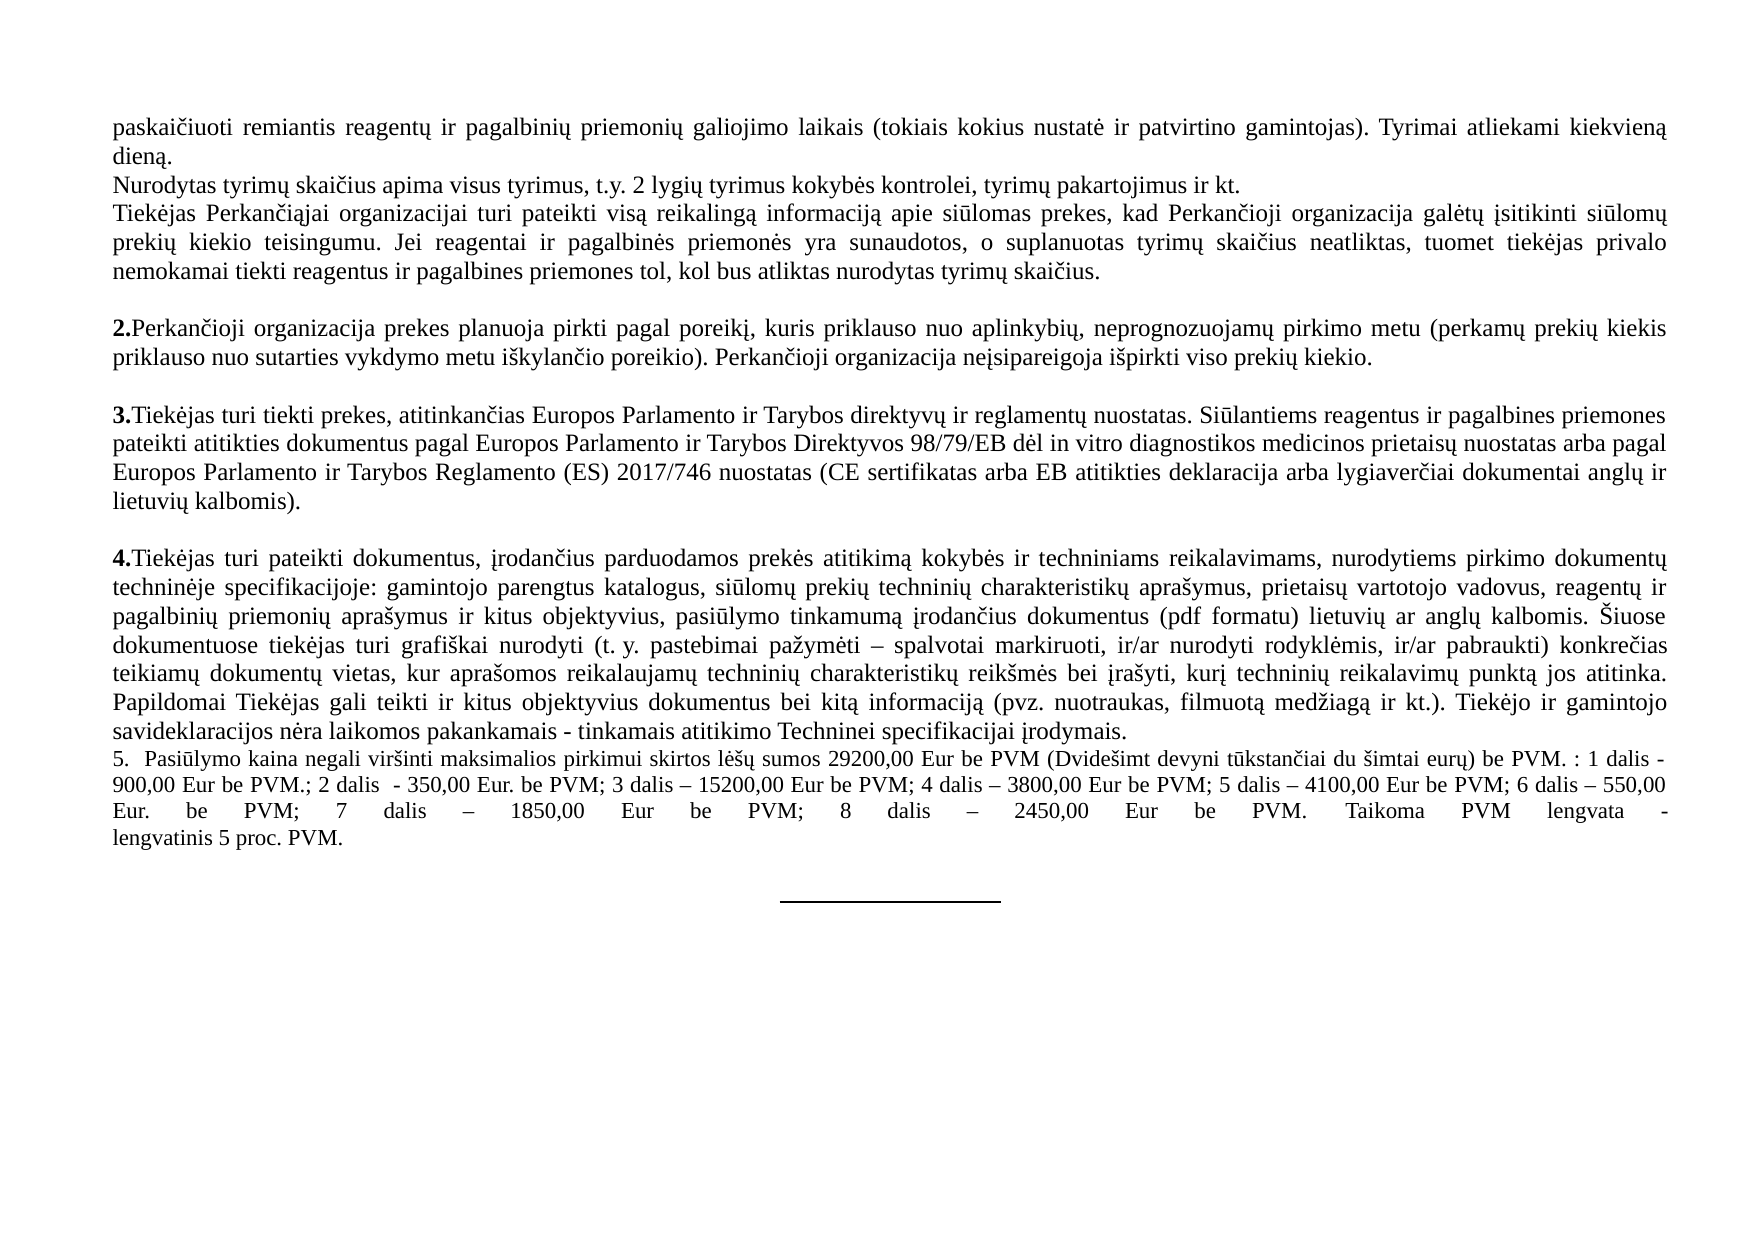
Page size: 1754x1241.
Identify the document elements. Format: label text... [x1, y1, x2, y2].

text paskaičiuoti remiantis reagentų ir pagalbinių priemonių galiojimo laikais (tokiais kokius nustatė ir patvirtino gamintojas). Tyrimai atliekami kiekvieną dieną. [112, 112, 1668, 170]
text 2.Perkančioji organizacija prekes planuoja pirkti pagal poreikį, kuris priklauso nuo aplinkybių, neprognozuojamų pirkimo metu (perkamų prekių kiekis priklauso nuo sutarties vykdymo metu iškylančio poreikio). Perkančioji organizacija neįsipareigoja išpirkti viso prekių kiekio. [112, 313, 1668, 371]
text Tiekėjas Perkančiąjai organizacijai turi pateikti visą reikalingą informaciją apie siūlomas prekes, kad Perkančioji organizacija galėtų įsitikinti siūlomų prekių kiekio teisingumu. Jei reagentai ir pagalbinės priemonės yra sunaudotos, o suplanuotas tyrimų skaičius neatliktas, tuomet tiekėjas privalo nemokamai tiekti reagentus ir pagalbines priemones tol, kol bus atliktas nurodytas tyrimų skaičius. [112, 198, 1668, 285]
text 4.Tiekėjas turi pateikti dokumentus, įrodančius parduodamos prekės atitikimą kokybės ir techniniams reikalavimams, nurodytiems pirkimo dokumentų techninėje specifikacijoje: gamintojo parengtus katalogus, siūlomų prekių techninių charakteristikų aprašymus, prietaisų vartotojo vadovus, reagentų ir pagalbinių priemonių aprašymus ir kitus objektyvius, pasiūlymo tinkamumą įrodančius dokumentus (pdf formatu) lietuvių ar anglų kalbomis. Šiuose dokumentuose tiekėjas turi grafiškai nurodyti (t. y. pastebimai pažymėti – spalvotai markiruoti, ir/ar nurodyti rodyklėmis, ir/ar pabraukti) konkrečias teikiamų dokumentų vietas, kur aprašomos reikalaujamų techninių charakteristikų reikšmės bei įrašyti, kurį techninių reikalavimų punktą jos atitinka. Papildomai Tiekėjas gali teikti ir kitus objektyvius dokumentus bei kitą informaciją (pvz. nuotraukas, filmuotą medžiagą ir kt.). Tiekėjo ir gamintojo savideklaracijos nėra laikomos pakankamais - tinkamais atitikimo Techninei specifikacijai įrodymais. [112, 543, 1668, 745]
text 3.Tiekėjas turi tiekti prekes, atitinkančias Europos Parlamento ir Tarybos direktyvų ir reglamentų nuostatas. Siūlantiems reagentus ir pagalbines priemones pateikti atitikties dokumentus pagal Europos Parlamento ir Tarybos Direktyvos 98/79/EB dėl in vitro diagnostikos medicinos prietaisų nuostatas arba pagal Europos Parlamento ir Tarybos Reglamento (ES) 2017/746 nuostatas (CE sertifikatas arba EB atitikties deklaracija arba lygiaverčiai dokumentai anglų ir lietuvių kalbomis). [112, 400, 1668, 515]
text Nurodytas tyrimų skaičius apima visus tyrimus, t.y. 2 lygių tyrimus kokybės kontrolei, tyrimų pakartojimus ir kt. [112, 170, 1668, 198]
text 5. Pasiūlymo kaina negali viršinti maksimalios pirkimui skirtos lėšų sumos 29200,00 Eur be PVM (Dvidešimt devyni tūkstančiai du šimtai eurų) be PVM. : 1 dalis - 900,00 Eur be PVM.; 2 dalis - 350,00 Eur. be PVM; 3 dalis – 15200,00 Eur be PVM; 4 dalis – 3800,00 Eur be PVM; 5 dalis – 4100,00 Eur be PVM; 6 dalis – 550,00 Eur. be PVM; 7 dalis – 1850,00 Eur be PVM; 8 dalis – 2450,00 Eur be PVM. Taikoma PVM lengvata - lengvatinis 5 proc. PVM. [112, 745, 1668, 850]
